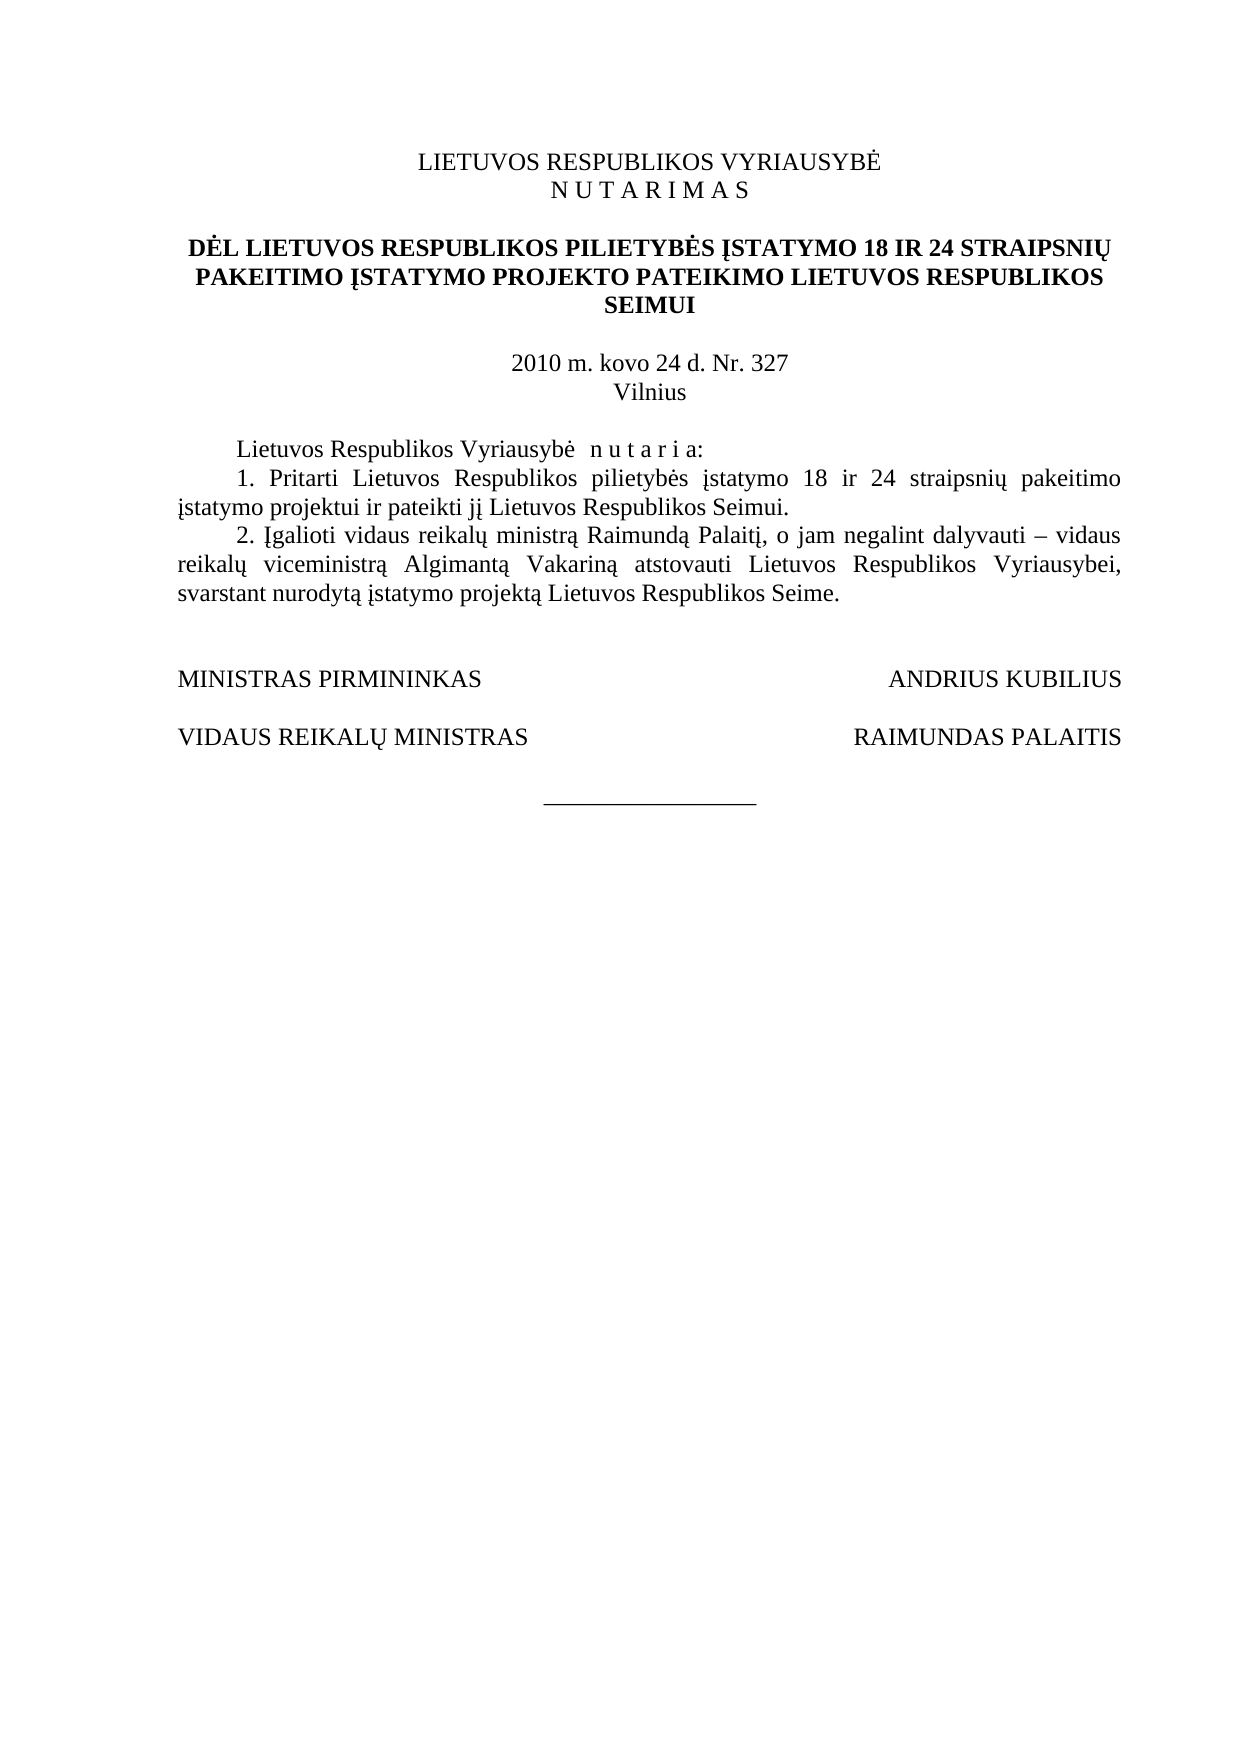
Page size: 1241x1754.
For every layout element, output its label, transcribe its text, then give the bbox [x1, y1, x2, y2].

text 1. Pritarti Lietuvos Respublikos pilietybės įstatymo 18 ir 24 straipsnių pakeitimo įstatymo projektui ir pateikti jį Lietuvos Respublikos Seimui. [177, 463, 1122, 521]
text VIDAUS REIKALŲ MINISTRAS RAIMUNDAS PALAITIS [177, 722, 1122, 751]
text Lietuvos Respublikos Vyriausybė [177, 147, 1122, 176]
text 2010 m. kovo 24 d. Nr. 327 [177, 348, 1122, 377]
text NUTARIMAS [177, 176, 1122, 204]
text Lietuvos Respublikos Vyriausybė nutaria: [177, 434, 1122, 463]
text _________________ [177, 779, 1122, 808]
text MINISTRAS PIRMININKAS ANDRIUS KUBILIUS [177, 664, 1122, 693]
text 2. Įgalioti vidaus reikalų ministrą Raimundą Palaitį, o jam negalint dalyvauti – vidaus reikalų viceministrą Algimantą Vakariną atstovauti Lietuvos Respublikos Vyriausybei, svarstant nurodytą įstatymo projektą Lietuvos Respublikos Seime. [177, 521, 1122, 607]
text DĖL LIETUVOS RESPUBLIKOS PILIETYBĖS ĮSTATYMO 18 IR 24 STRAIPSNIŲ PAKEITIMO ĮSTATYMO PROJEKTO PATEIKIMO LIETUVOS RESPUBLIKOS SEIMUI [177, 233, 1122, 319]
text Vilnius [177, 377, 1122, 406]
